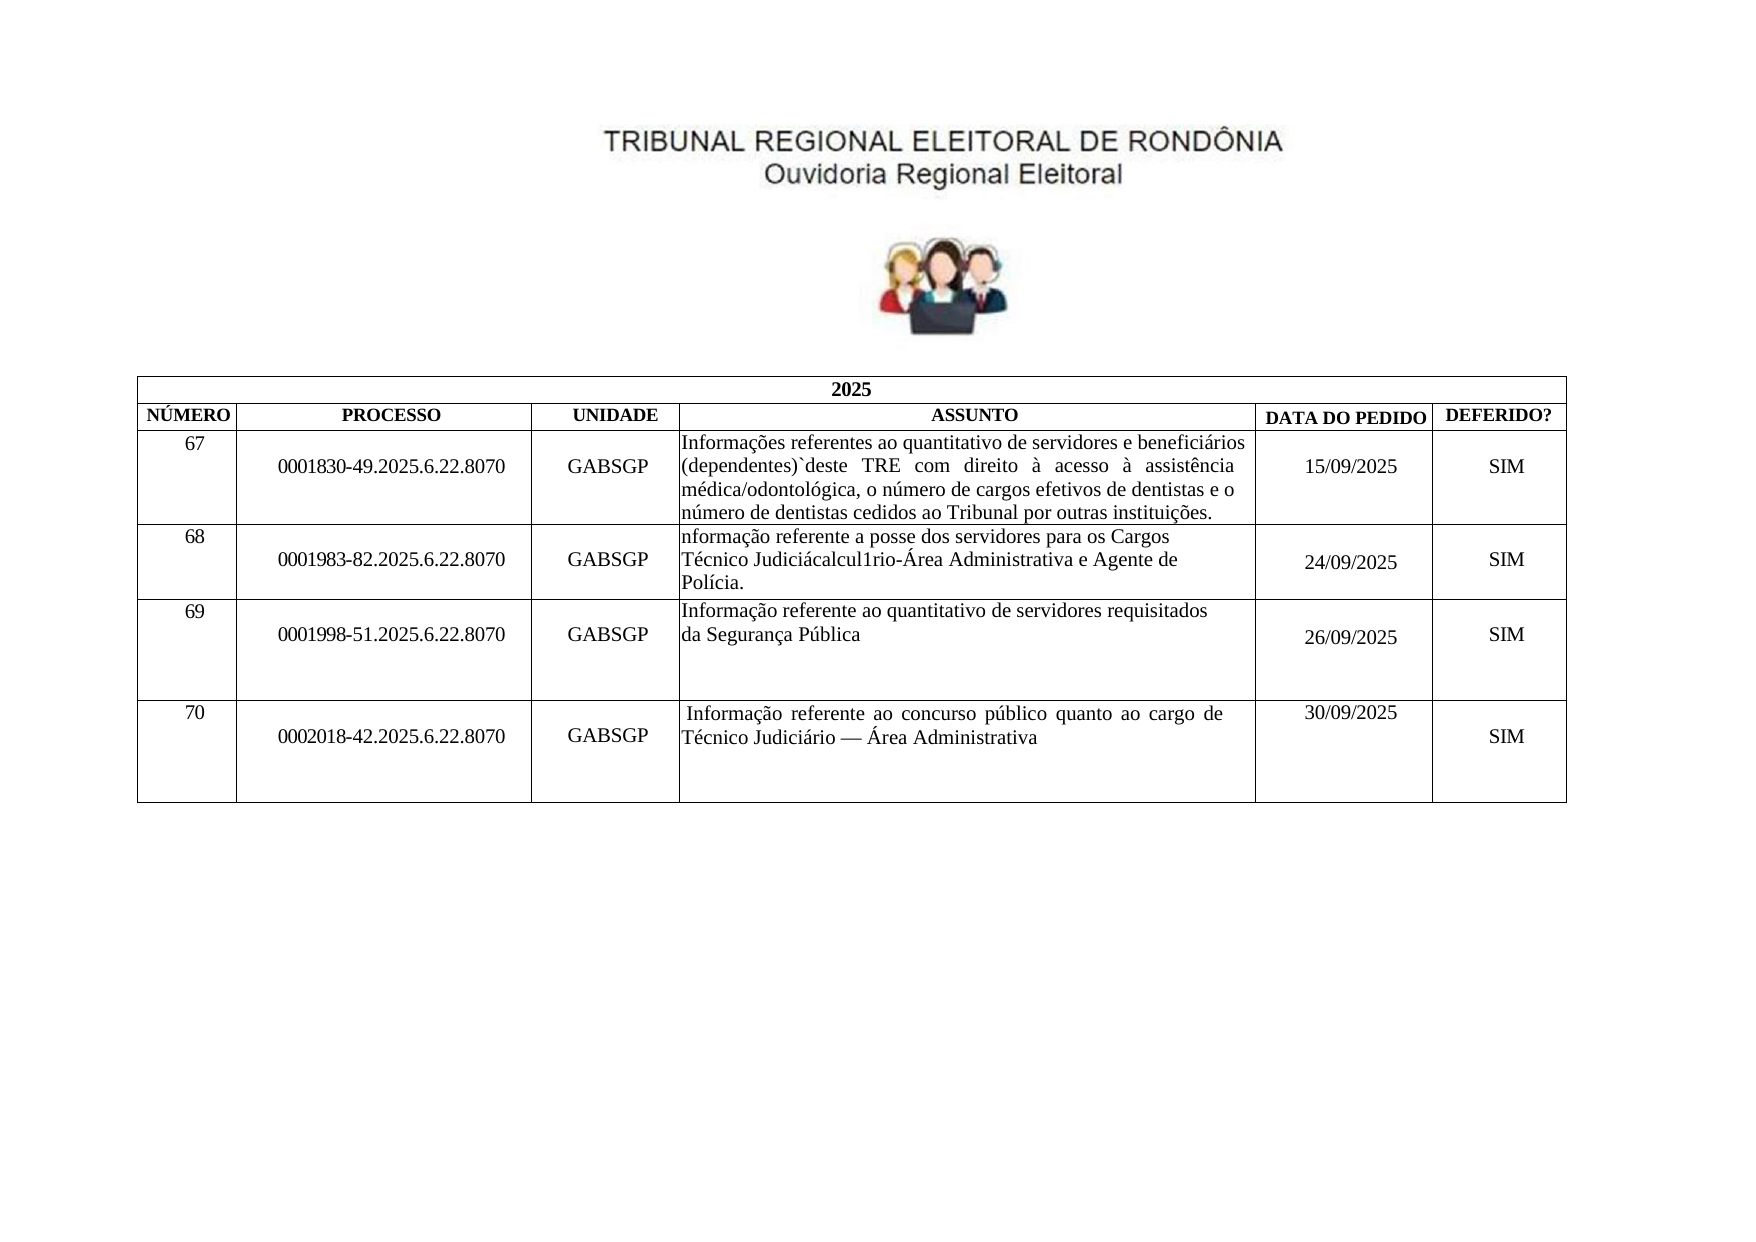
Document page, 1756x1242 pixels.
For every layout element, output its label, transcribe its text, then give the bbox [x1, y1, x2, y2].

table_cell 67 [138, 431, 236, 524]
table_cell 15/09/2025 [1256, 431, 1432, 524]
table_cell SIM [1433, 701, 1566, 802]
table_cell Informação referente ao concurso público quanto ao cargo de Técnico Judiciário — Área Administrativa [680, 701, 1255, 802]
table_cell DATA DO PEDIDO [1256, 404, 1432, 430]
table_cell SIM [1433, 525, 1566, 598]
table_cell ASSUNTO [680, 404, 1255, 430]
table_cell NÚMERO [138, 404, 236, 430]
table_cell 30/09/2025 [1256, 701, 1432, 802]
table_cell DEFERIDO? [1433, 404, 1566, 430]
table_cell nformação referente a posse dos servidores para os Cargos Técnico Judiciácalcul1rio-Área Administrativa e Agente de Polícia. [680, 525, 1255, 598]
table_cell 0001983-82.2025.6.22.8070 [237, 525, 531, 598]
table_cell SIM [1433, 600, 1566, 700]
table_cell 0002018-42.2025.6.22.8070 [237, 701, 531, 802]
table_cell SIM [1433, 431, 1566, 524]
table_cell UNIDADE [532, 404, 679, 430]
table_cell GABSGP [532, 701, 679, 802]
table_cell GABSGP [532, 431, 679, 524]
table_cell 24/09/2025 [1256, 525, 1432, 598]
table_cell Informação referente ao quantitativo de servidores requisitados da Segurança Pública [680, 600, 1255, 700]
table_cell GABSGP [532, 600, 679, 700]
table_cell PROCESSO [237, 404, 531, 430]
table_cell 0001830-49.2025.6.22.8070 [237, 431, 531, 524]
table_cell Informações referentes ao quantitativo de servidores e beneficiários (dependentes)`deste TRE com direito à acesso à assistência médica/odontológica, o número de cargos efetivos de dentistas e o número de dentistas cedidos ao Tribunal por outras instituições. [680, 431, 1255, 524]
table_cell 0001998-51.2025.6.22.8070 [237, 600, 531, 700]
table_cell 69 [138, 600, 236, 700]
table_cell 70 [138, 701, 236, 802]
table_cell 68 [138, 525, 236, 598]
table_cell 26/09/2025 [1256, 600, 1432, 700]
table_header 2025 [138, 377, 1566, 403]
table_cell GABSGP [532, 525, 679, 598]
